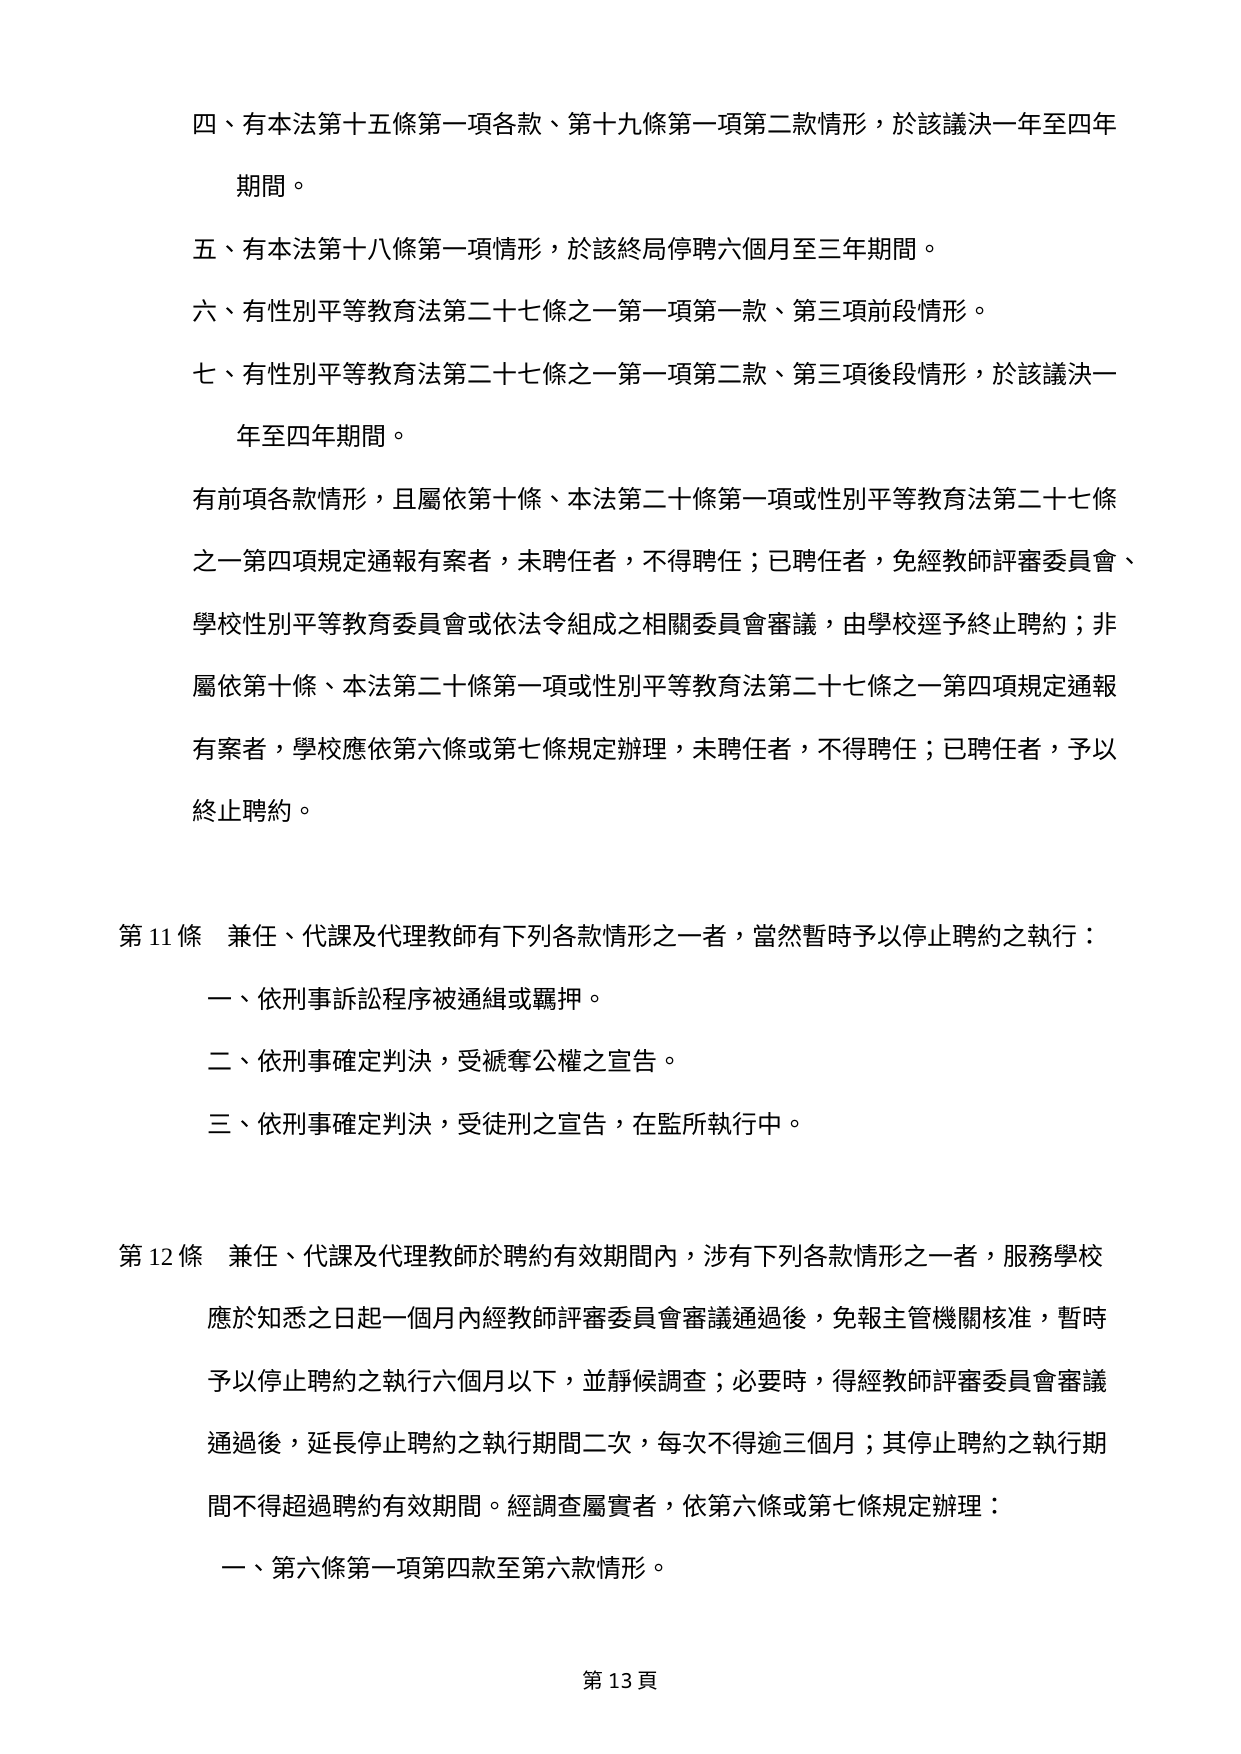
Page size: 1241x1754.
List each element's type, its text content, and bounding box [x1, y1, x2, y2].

text 一、依刑事訴訟程序被通緝或羈押。 [207, 956, 1122, 1018]
text 有前項各款情形，且屬依第十條、本法第二十條第一項或性別平等教育法第二十七條之一第四項規定通報有案者，未聘任者，不得聘任；已聘任者，免經教師評審委員會、學校性別平等教育委員會或依法令組成之相關委員會審議，由學校逕予終止聘約；非屬依第十條、本法第二十條第一項或性別平等教育法第二十七條之一第四項規定通報有案者，學校應依第六條或第七條規定辦理，未聘任者，不得聘任；已聘任者，予以終止聘約。 [192, 456, 1122, 831]
text 三、依刑事確定判決，受徒刑之宣告，在監所執行中。 [207, 1081, 1122, 1143]
text 一、第六條第一項第四款至第六款情形。 [207, 1525, 1122, 1587]
text 四、有本法第十五條第一項各款、第十九條第一項第二款情形，於該議決一年至四年期間。 [192, 81, 1122, 206]
text 第12條 兼任、代課及代理教師於聘約有效期間內，涉有下列各款情形之一者，服務學校應於知悉之日起一個月內經教師評審委員會審議通過後，免報主管機關核准，暫時予以停止聘約之執行六個月以下，並靜候調查；必要時，得經教師評審委員會審議通過後，延長停止聘約之執行期間二次，每次不得逾三個月；其停止聘約之執行期間不得超過聘約有效期間。經調查屬實者，依第六條或第七條規定辦理： [118, 1212, 1122, 1525]
text 六、有性別平等教育法第二十七條之一第一項第一款、第三項前段情形。 [192, 268, 1122, 331]
text 第11條 兼任、代課及代理教師有下列各款情形之一者，當然暫時予以停止聘約之執行： [118, 893, 1122, 956]
text 五、有本法第十八條第一項情形，於該終局停聘六個月至三年期間。 [192, 206, 1122, 268]
text 七、有性別平等教育法第二十七條之一第一項第二款、第三項後段情形，於該議決一年至四年期間。 [192, 331, 1122, 456]
text 二、依刑事確定判決，受褫奪公權之宣告。 [207, 1018, 1122, 1081]
